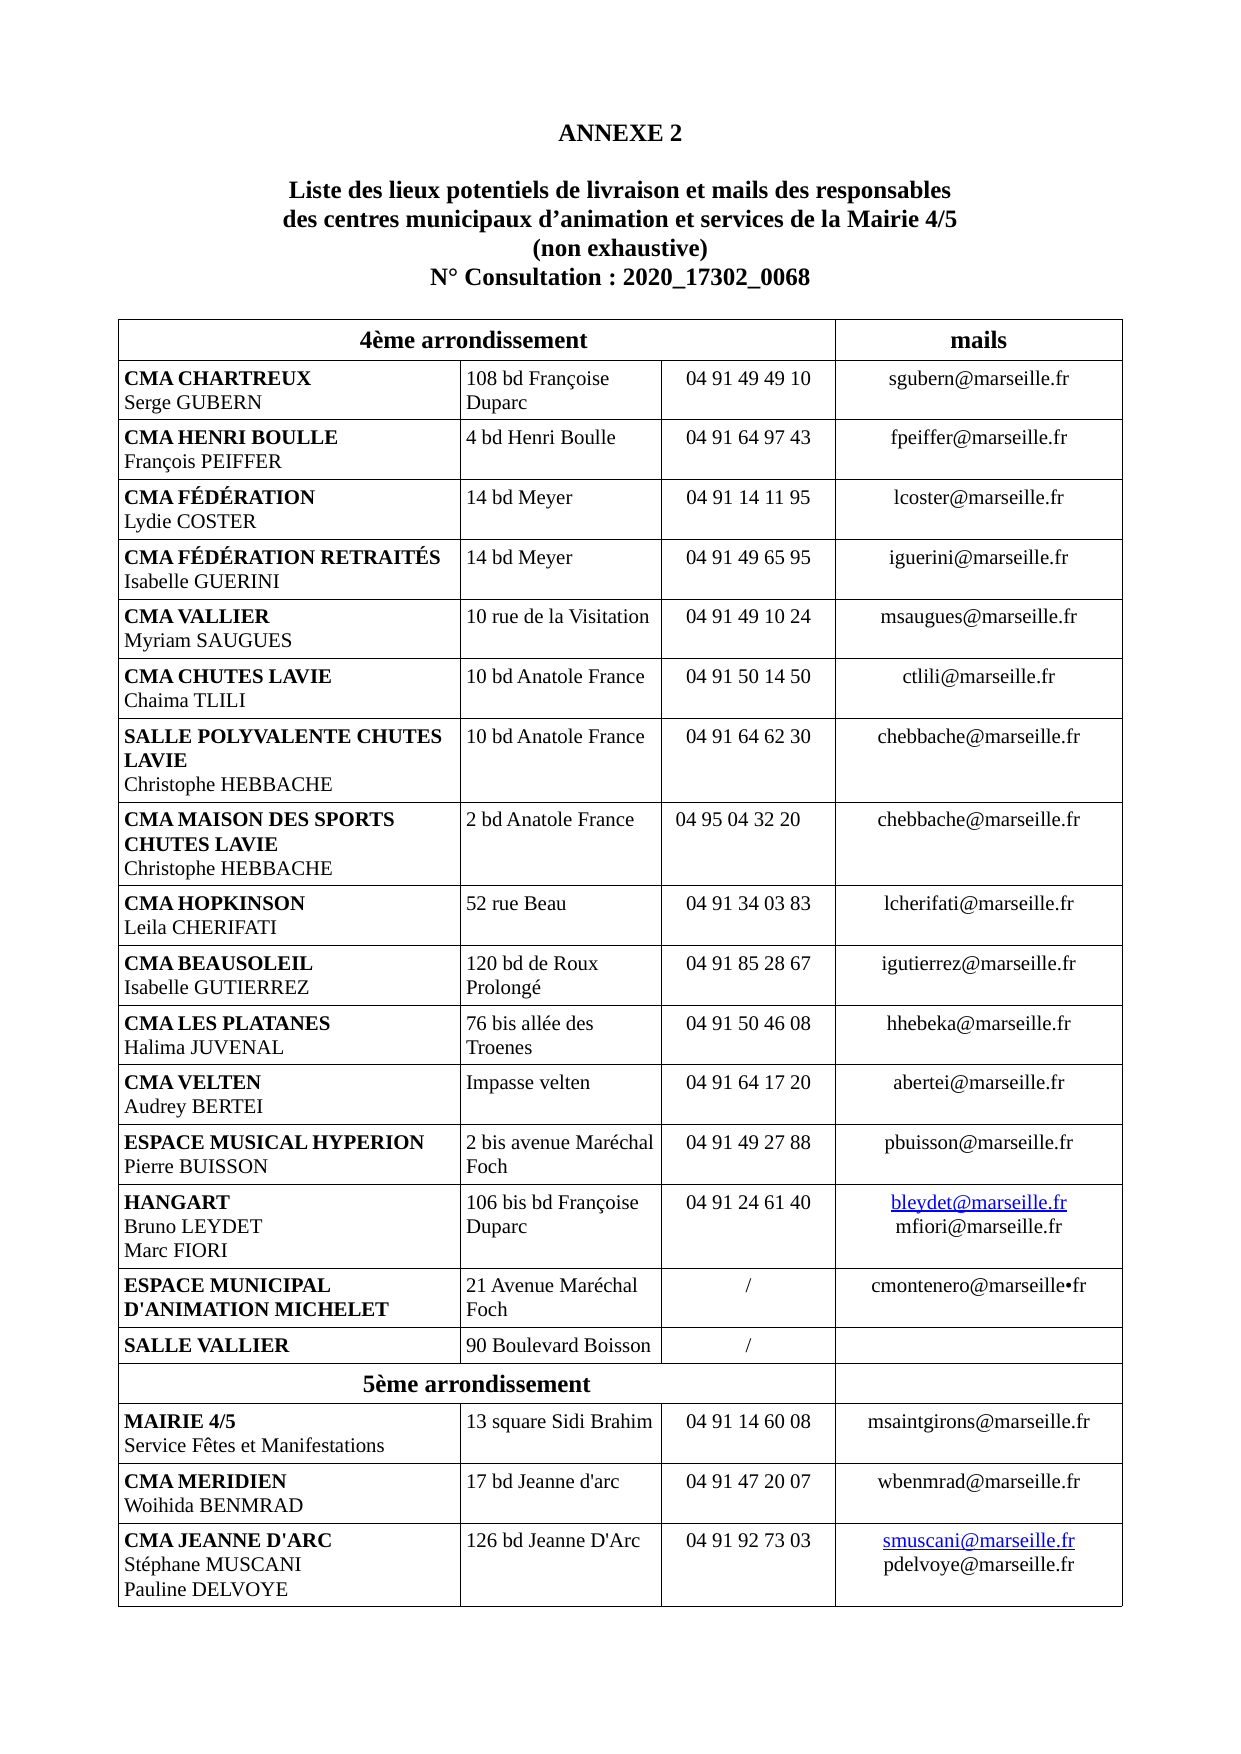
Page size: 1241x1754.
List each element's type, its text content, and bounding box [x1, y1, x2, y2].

table_cell 106 bis bd Françoise Duparc [461, 1185, 661, 1267]
table_cell 76 bis allée des Troenes [461, 1006, 661, 1064]
table_cell 52 rue Beau [461, 886, 661, 945]
table_cell 04 91 64 97 43 [662, 420, 835, 479]
table_cell CMA VELTEN Audrey BERTEI [119, 1065, 460, 1124]
table_cell HANGART Bruno LEYDET Marc FIORI [119, 1185, 460, 1267]
table_cell iguerini@marseille.fr [836, 540, 1122, 598]
table_cell 10 bd Anatole France [461, 719, 661, 802]
table_cell CMA FÉDÉRATION RETRAITÉS Isabelle GUERINI [119, 540, 460, 598]
text ANNEXE 2 [118, 118, 1122, 147]
table_cell 04 91 92 73 03 [662, 1524, 835, 1606]
text (non exhaustive) [118, 233, 1122, 262]
table_cell CMA VALLIER Myriam SAUGUES [119, 600, 460, 658]
table_cell CMA CHARTREUX Serge GUBERN [119, 361, 460, 419]
table_cell ctlili@marseille.fr [836, 659, 1122, 718]
table_cell SALLE VALLIER [119, 1328, 460, 1363]
table_cell 04 91 24 61 40 [662, 1185, 835, 1267]
table_cell lcoster@marseille.fr [836, 480, 1122, 539]
table_cell 04 91 64 62 30 [662, 719, 835, 802]
table_cell 10 rue de la Visitation [461, 600, 661, 658]
table_cell 04 91 47 20 07 [662, 1464, 835, 1522]
table_cell CMA BEAUSOLEIL Isabelle GUTIERREZ [119, 946, 460, 1005]
table_cell 17 bd Jeanne d'arc [461, 1464, 661, 1522]
table_cell wbenmrad@marseille.fr [836, 1464, 1122, 1522]
table_cell 2 bis avenue Maréchal Foch [461, 1125, 661, 1184]
table_cell MAIRIE 4/5 Service Fêtes et Manifestations [119, 1404, 460, 1463]
table_cell [836, 1364, 1122, 1403]
table_cell 04 91 14 60 08 [662, 1404, 835, 1463]
table_cell SALLE POLYVALENTE CHUTES LAVIE Christophe HEBBACHE [119, 719, 460, 802]
table_cell [836, 1328, 1122, 1363]
table_cell 04 91 64 17 20 [662, 1065, 835, 1124]
table_cell pbuisson@marseille.fr [836, 1125, 1122, 1184]
table_cell 13 square Sidi Brahim [461, 1404, 661, 1463]
table_cell 14 bd Meyer [461, 480, 661, 539]
table_cell 04 91 49 10 24 [662, 600, 835, 658]
table_cell CMA HENRI BOULLE François PEIFFER [119, 420, 460, 479]
table_cell 04 91 14 11 95 [662, 480, 835, 539]
table_cell lcherifati@marseille.fr [836, 886, 1122, 945]
table_cell 04 95 04 32 20 [662, 803, 835, 885]
table_cell CMA LES PLATANES Halima JUVENAL [119, 1006, 460, 1064]
table_cell CMA CHUTES LAVIE Chaima TLILI [119, 659, 460, 718]
table_cell igutierrez@marseille.fr [836, 946, 1122, 1005]
table_cell 04 91 49 65 95 [662, 540, 835, 598]
table_cell abertei@marseille.fr [836, 1065, 1122, 1124]
table_cell bleydet@marseille.fr mfiori@marseille.fr [836, 1185, 1122, 1267]
table_cell sgubern@marseille.fr [836, 361, 1122, 419]
table_cell cmontenero@marseille•fr [836, 1269, 1122, 1327]
table_cell 04 91 50 14 50 [662, 659, 835, 718]
table_cell CMA MERIDIEN Woihida BENMRAD [119, 1464, 460, 1522]
table_cell CMA FÉDÉRATION Lydie COSTER [119, 480, 460, 539]
table_cell fpeiffer@marseille.fr [836, 420, 1122, 479]
table_cell chebbache@marseille.fr [836, 719, 1122, 802]
table_cell 126 bd Jeanne D'Arc [461, 1524, 661, 1606]
table_cell 4 bd Henri Boulle [461, 420, 661, 479]
table_cell 5ème arrondissement [119, 1364, 835, 1403]
table_cell CMA JEANNE D'ARC Stéphane MUSCANI Pauline DELVOYE [119, 1524, 460, 1606]
table_cell / [662, 1269, 835, 1327]
table_cell chebbache@marseille.fr [836, 803, 1122, 885]
table_cell ESPACE MUNICIPAL D'ANIMATION MICHELET [119, 1269, 460, 1327]
table_cell 04 91 50 46 08 [662, 1006, 835, 1064]
table_cell 108 bd Françoise Duparc [461, 361, 661, 419]
table_cell 21 Avenue Maréchal Foch [461, 1269, 661, 1327]
table_cell CMA HOPKINSON Leila CHERIFATI [119, 886, 460, 945]
table_cell 04 91 85 28 67 [662, 946, 835, 1005]
table_cell msaugues@marseille.fr [836, 600, 1122, 658]
table_cell ESPACE MUSICAL HYPERION Pierre BUISSON [119, 1125, 460, 1184]
table_cell / [662, 1328, 835, 1363]
table_header mails [836, 320, 1122, 360]
table_cell hhebeka@marseille.fr [836, 1006, 1122, 1064]
table_cell 120 bd de Roux Prolongé [461, 946, 661, 1005]
table_cell 14 bd Meyer [461, 540, 661, 598]
text Liste des lieux potentiels de livraison et mails des responsables des centres municipaux d’animation et services de la Mairie 4/5 [118, 176, 1122, 233]
table_cell 04 91 34 03 83 [662, 886, 835, 945]
table_cell 04 91 49 27 88 [662, 1125, 835, 1184]
table_cell Impasse velten [461, 1065, 661, 1124]
table_cell smuscani@marseille.fr pdelvoye@marseille.fr [836, 1524, 1122, 1606]
table_cell 90 Boulevard Boisson [461, 1328, 661, 1363]
table_cell msaintgirons@marseille.fr [836, 1404, 1122, 1463]
table_cell CMA MAISON DES SPORTS CHUTES LAVIE Christophe HEBBACHE [119, 803, 460, 885]
table_cell 2 bd Anatole France [461, 803, 661, 885]
table_cell 04 91 49 49 10 [662, 361, 835, 419]
text N° Consultation : 2020_17302_0068 [118, 262, 1122, 291]
table_cell 10 bd Anatole France [461, 659, 661, 718]
table_header 4ème arrondissement [119, 320, 835, 360]
